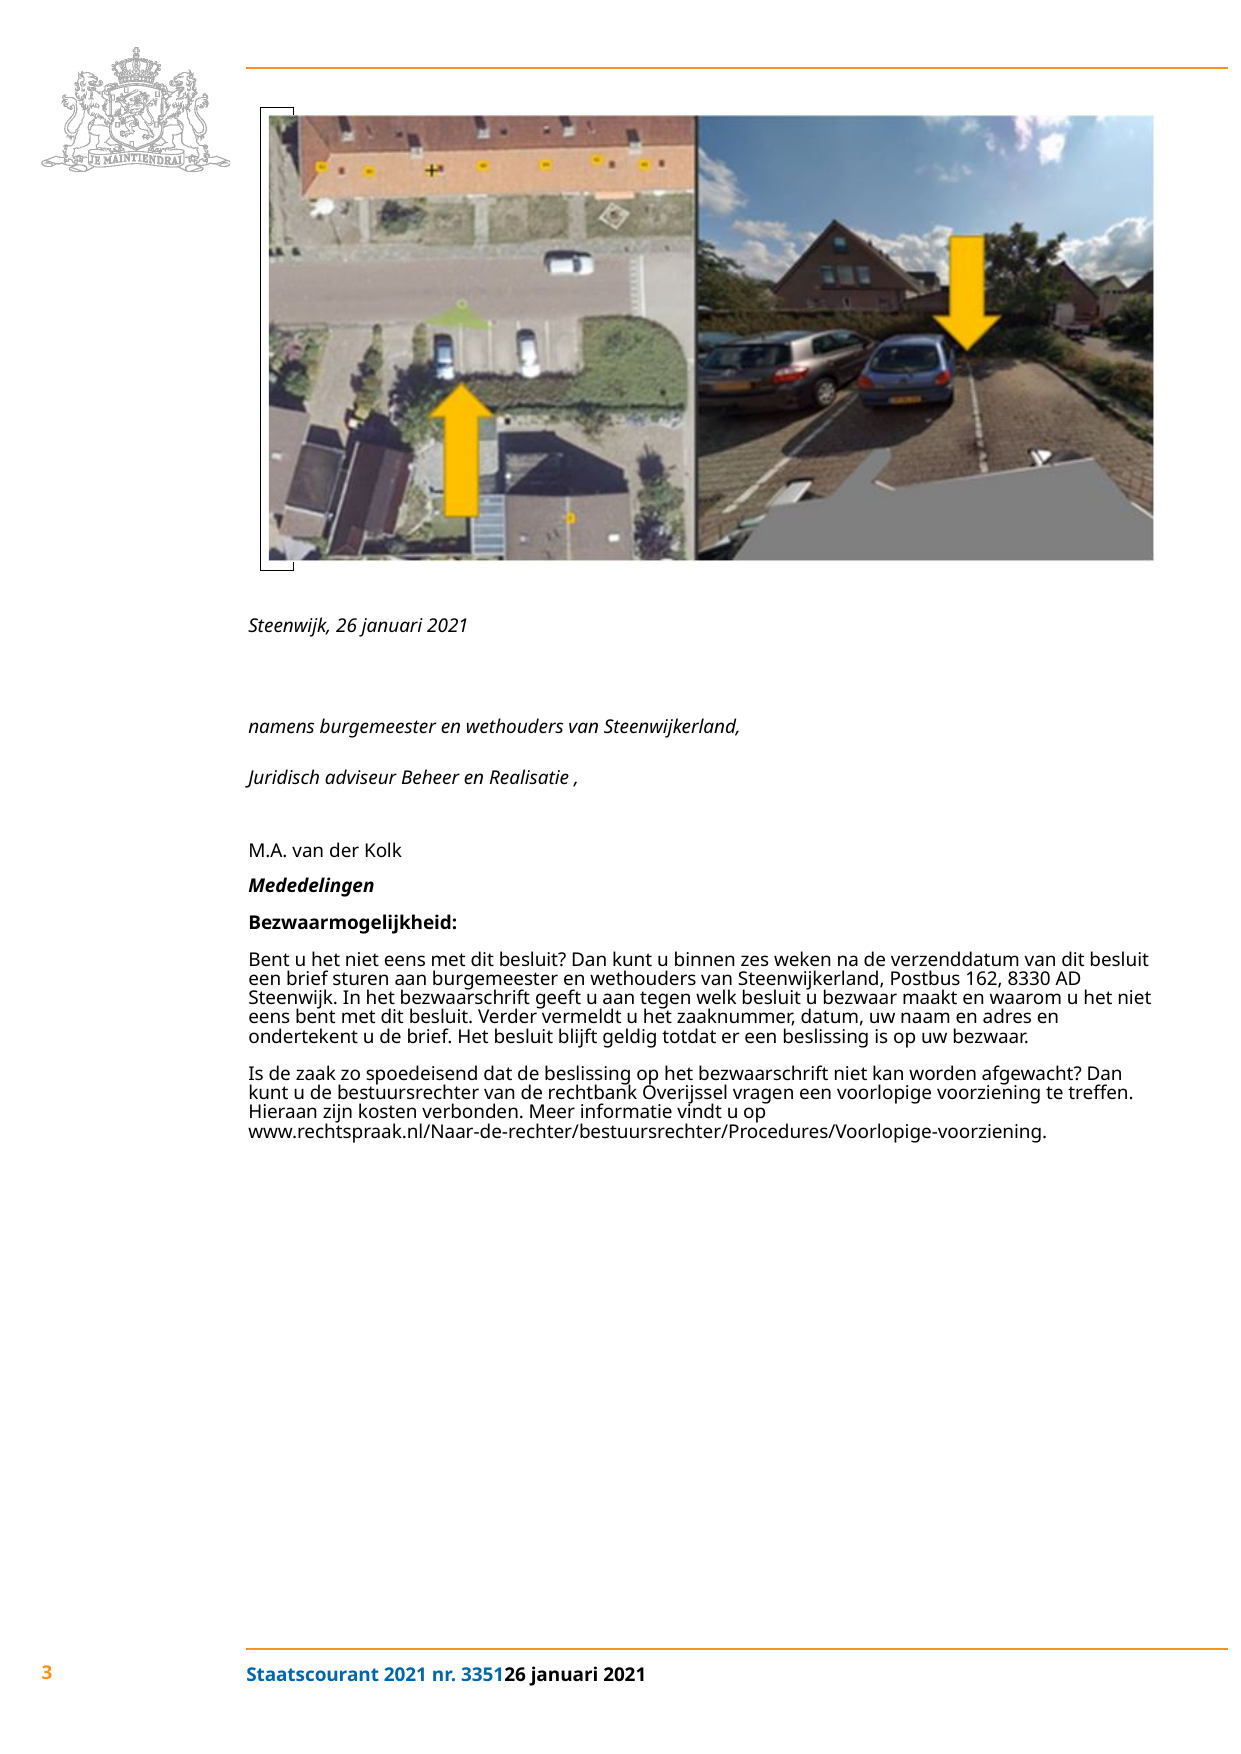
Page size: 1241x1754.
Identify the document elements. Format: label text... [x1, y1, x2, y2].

text Is de zaak zo spoedeisend dat de beslissing op het bezwaarschrift niet kan worden afgewacht? Dan kunt u de bestuursrechter van de rechtbank Overijssel vragen een voorlopige voorziening te treffen. Hieraan zijn kosten verbonden. Meer informatie vindt u op www.rechtspraak.nl/Naar-de-rechter/bestuursrechter/Procedures/Voorlopige-voorziening. [248, 1065, 1152, 1142]
text Bezwaarmogelijkheid: [248, 914, 1152, 933]
text Juridisch adviseur Beheer en Realisatie , [248, 764, 1152, 789]
picture [268, 115, 1155, 562]
text Mededelingen [248, 877, 1152, 896]
text namens burgemeester en wethouders van Steenwijkerland, [248, 713, 1152, 739]
text Steenwijk, 26 januari 2021 [248, 613, 1152, 638]
text M.A. van der Kolk [248, 837, 1152, 863]
picture [41, 47, 231, 172]
text Bent u het niet eens met dit besluit? Dan kunt u binnen zes weken na de verzenddatum van dit besluit een brief sturen aan burgemeester en wethouders van Steenwijkerland, Postbus 162, 8330 AD Steenwijk. In het bezwaarschrift geeft u aan tegen welk besluit u bezwaar maakt en waarom u het niet eens bent met dit besluit. Verder vermeldt u het zaaknummer, datum, uw naam en adres en ondertekent u de brief. Het besluit blijft geldig totdat er een beslissing is op uw bezwaar. [248, 951, 1152, 1047]
